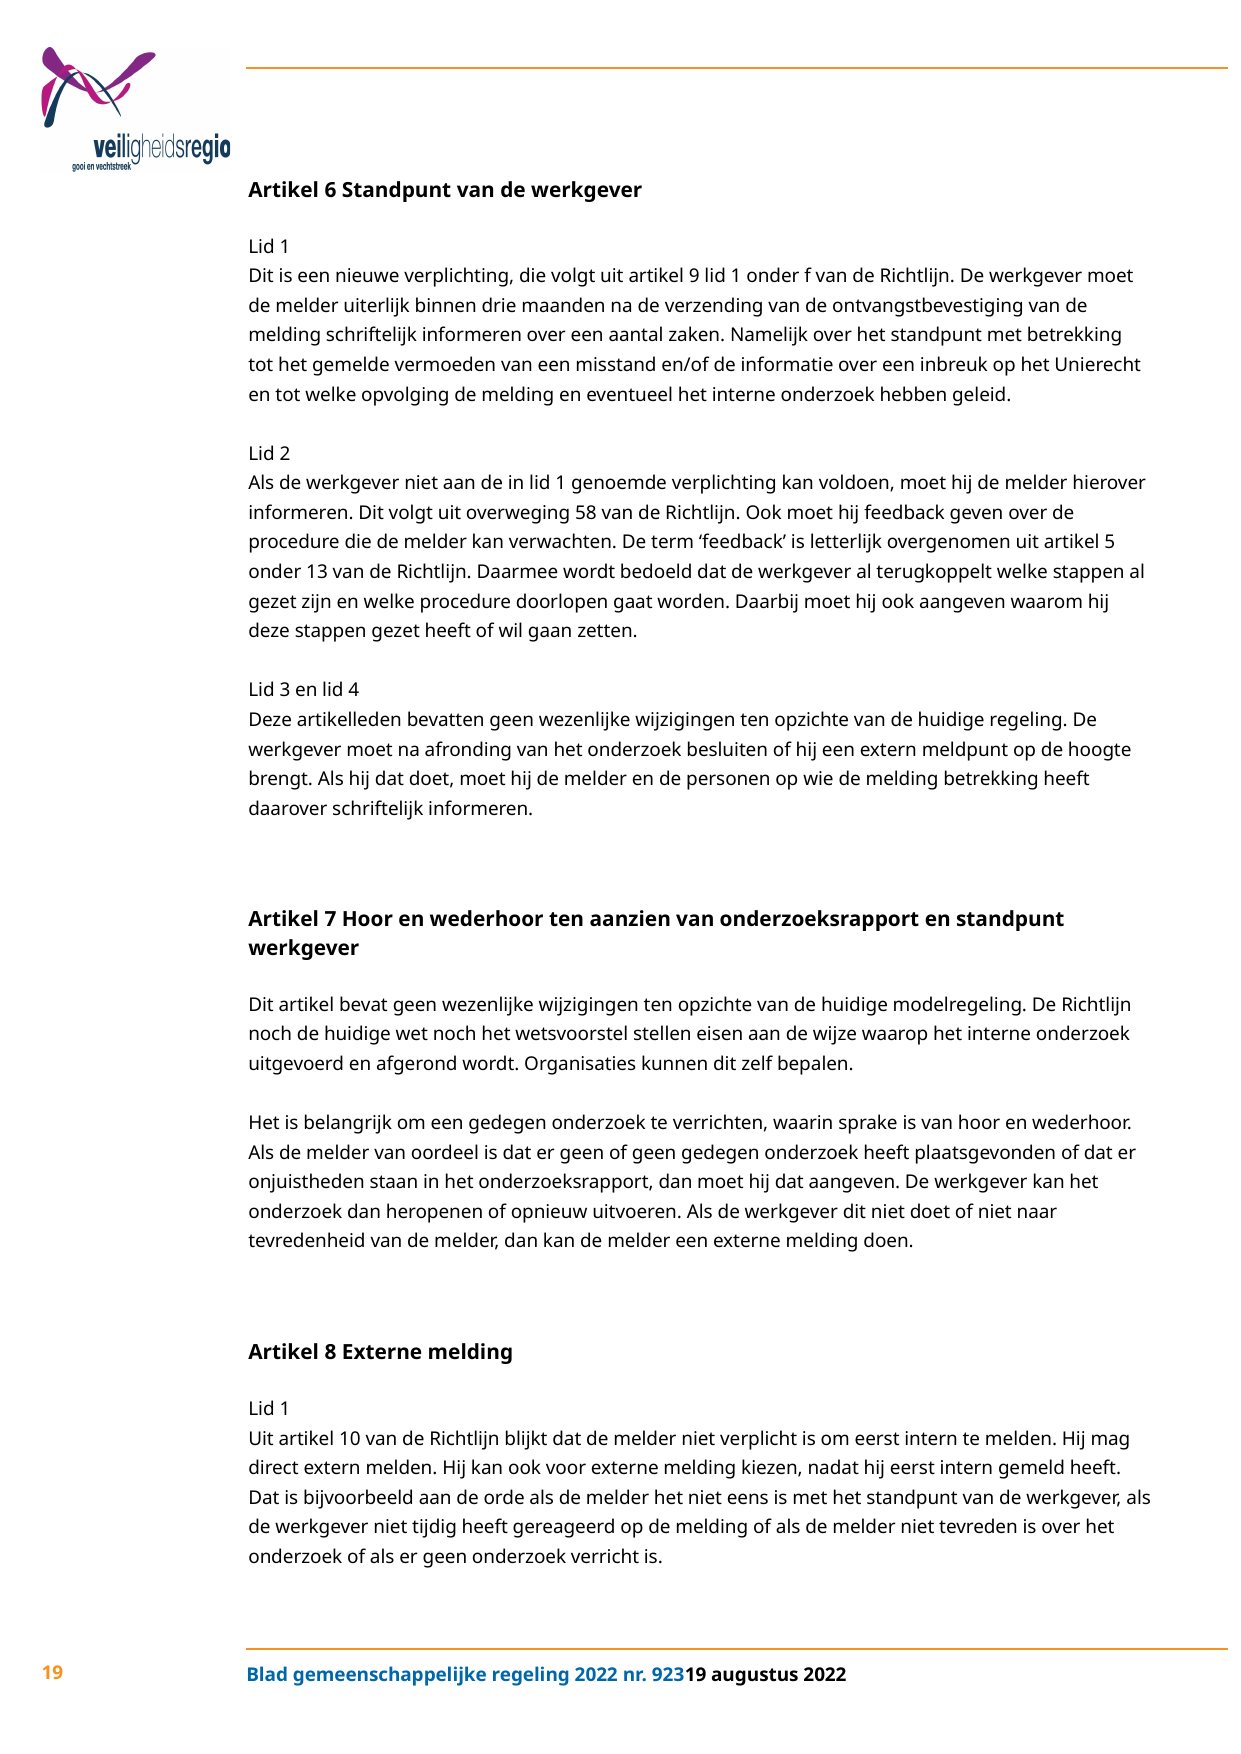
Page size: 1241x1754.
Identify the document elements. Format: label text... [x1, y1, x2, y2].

text Artikel 8 Externe melding [248, 1337, 1152, 1366]
picture [41, 47, 231, 172]
text Artikel 7 Hoor en wederhoor ten aanzien van onderzoeksrapport en standpunt werkgever [248, 904, 1152, 961]
text Lid 3 en lid 4 [248, 677, 1152, 702]
text Dit artikel bevat geen wezenlijke wijzigingen ten opzichte van de huidige modelregeling. De Richtlijn noch de huidige wet noch het wetsvoorstel stellen eisen aan de wijze waarop het interne onderzoek uitgevoerd en afgerond wordt. Organisaties kunnen dit zelf bepalen. [248, 991, 1152, 1076]
text Deze artikelleden bevatten geen wezenlijke wijzigingen ten opzichte van de huidige regeling. De werkgever moet na afronding van het onderzoek besluiten of hij een extern meldpunt op de hoogte brengt. Als hij dat doet, moet hij de melder en de personen op wie de melding betrekking heeft daarover schriftelijk informeren. [248, 706, 1152, 821]
text Het is belangrijk om een gedegen onderzoek te verrichten, waarin sprake is van hoor en wederhoor. Als de melder van oordeel is dat er geen of geen gedegen onderzoek heeft plaatsgevonden of dat er onjuistheden staan in het onderzoeksrapport, dan moet hij dat aangeven. De werkgever kan het onderzoek dan heropenen of opnieuw uitvoeren. Als de werkgever dit niet doet of niet naar tevredenheid van de melder, dan kan de melder een externe melding doen. [248, 1109, 1152, 1253]
text Lid 1 [248, 233, 1152, 258]
text Dit is een nieuwe verplichting, die volgt uit artikel 9 lid 1 onder f van de Richtlijn. De werkgever moet de melder uiterlijk binnen drie maanden na de verzending van de ontvangstbevestiging van de melding schriftelijk informeren over een aantal zaken. Namelijk over het standpunt met betrekking tot het gemelde vermoeden van een misstand en/of de informatie over een inbreuk op het Unierecht en tot welke opvolging de melding en eventueel het interne onderzoek hebben geleid. [248, 262, 1152, 406]
text Lid 1 [248, 1395, 1152, 1421]
text Lid 2 [248, 440, 1152, 466]
text Uit artikel 10 van de Richtlijn blijkt dat de melder niet verplicht is om eerst intern te melden. Hij mag direct extern melden. Hij kan ook voor externe melding kiezen, nadat hij eerst intern gemeld heeft. Dat is bijvoorbeeld aan de orde als de melder het niet eens is met het standpunt van de werkgever, als de werkgever niet tijdig heeft gereageerd op de melding of als de melder niet tevreden is over het onderzoek of als er geen onderzoek verricht is. [248, 1425, 1152, 1569]
text Artikel 6 Standpunt van de werkgever [248, 175, 1152, 203]
text Als de werkgever niet aan de in lid 1 genoemde verplichting kan voldoen, moet hij de melder hierover informeren. Dit volgt uit overweging 58 van de Richtlijn. Ook moet hij feedback geven over de procedure die de melder kan verwachten. De term ‘feedback’ is letterlijk overgenomen uit artikel 5 onder 13 van de Richtlijn. Daarmee wordt bedoeld dat de werkgever al terugkoppelt welke stappen al gezet zijn en welke procedure doorlopen gaat worden. Daarbij moet hij ook aangeven waarom hij deze stappen gezet heeft of wil gaan zetten. [248, 469, 1152, 643]
